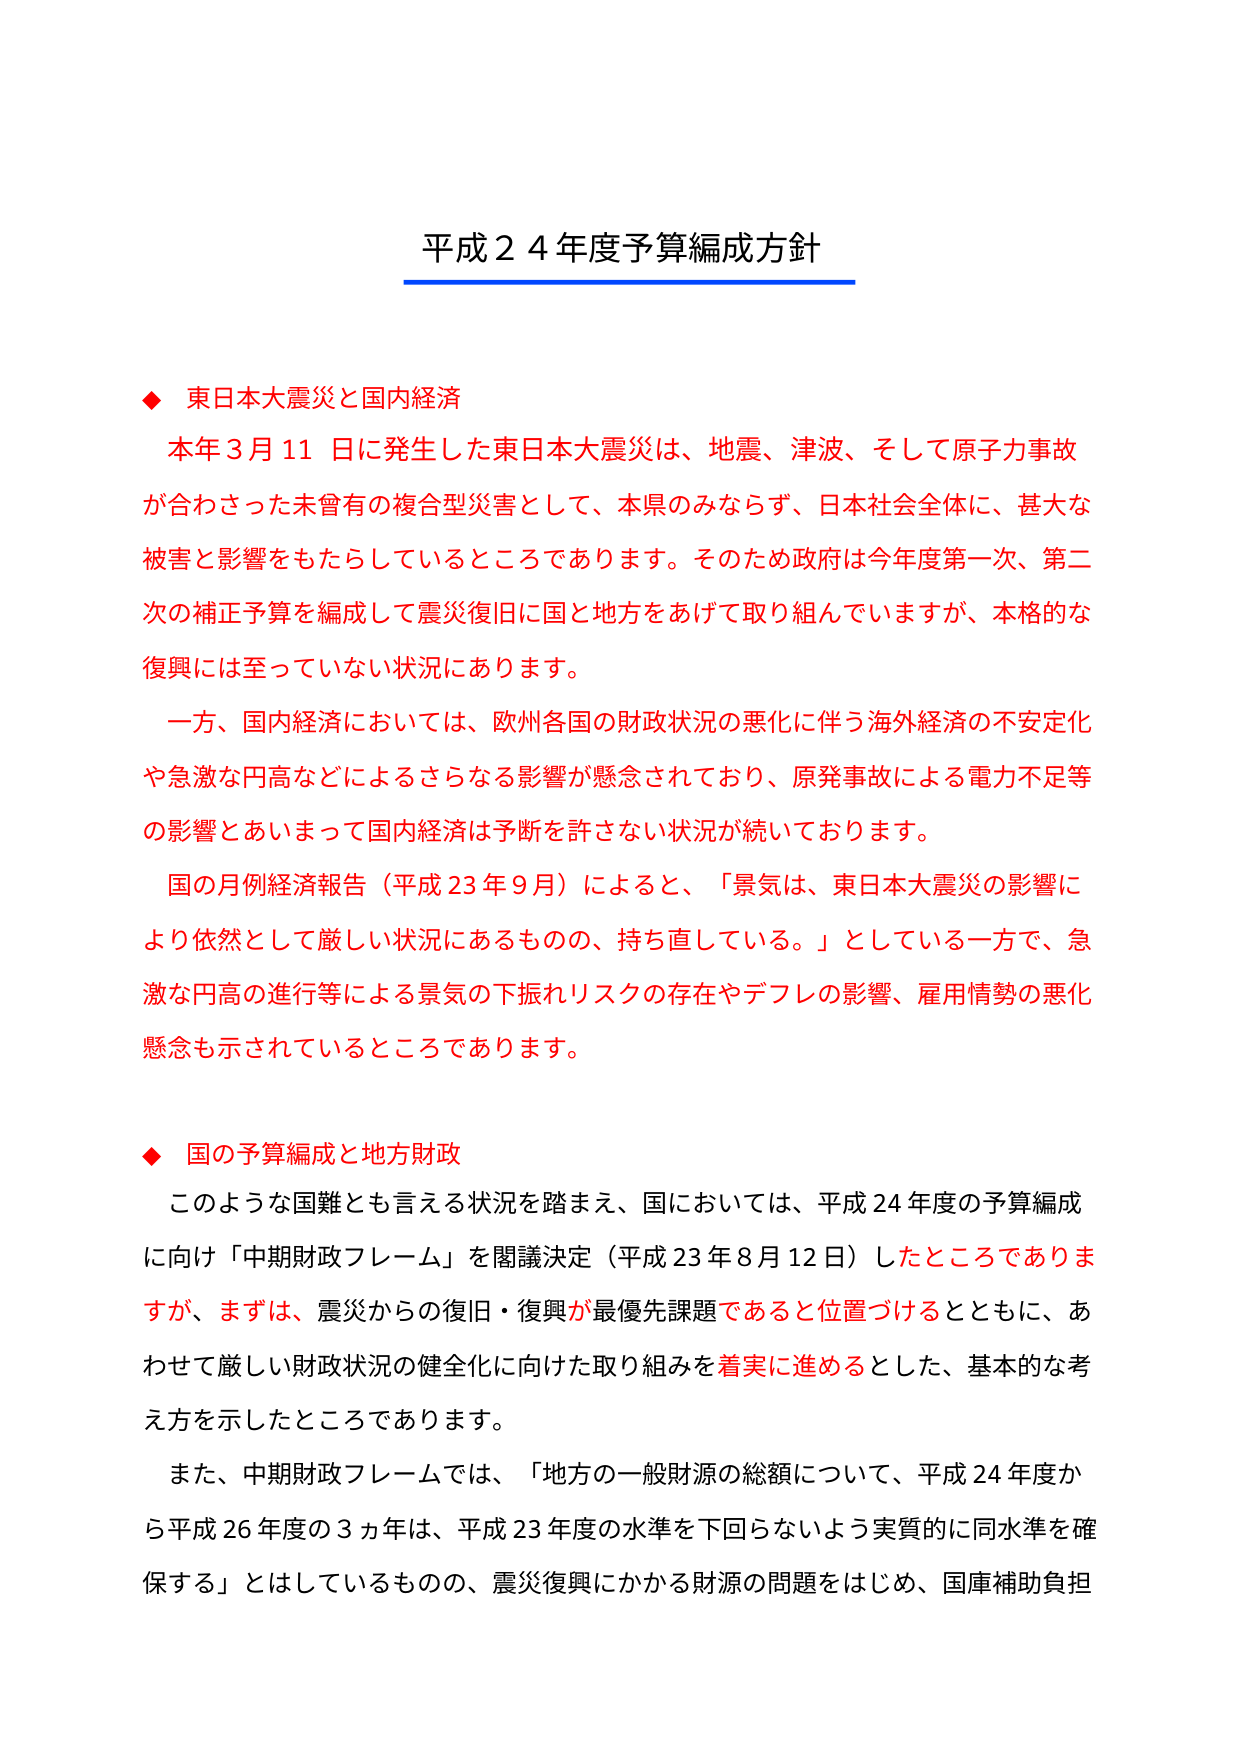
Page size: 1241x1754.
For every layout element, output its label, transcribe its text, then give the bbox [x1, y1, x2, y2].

text このような国難とも言える状況を踏まえ、国においては、平成24年度の予算編成に向け「中期財政フレーム」を閣議決定（平成23年８月12日）したところでありますが、まずは、震災からの復旧・復興が最優先課題であると位置づけるとともに、あわせて厳しい財政状況の健全化に向けた取り組みを着実に進めるとした、基本的な考え方を示したところであります。 [142, 1183, 1101, 1437]
text ◆ 東日本大震災と国内経済 [142, 379, 1101, 415]
text ◆ 国の予算編成と地方財政 [142, 1134, 1101, 1171]
text 平成２４年度予算編成方針 [142, 222, 1101, 270]
text 国の月例経済報告（平成23年９月）によると、「景気は、東日本大震災の影響により依然として厳しい状況にあるものの、持ち直している。」としている一方で、急激な円高の進行等による景気の下振れリスクの存在やデフレの影響、雇用情勢の悪化懸念も示されているところであります。 [142, 866, 1101, 1065]
text 本年３月11 日に発生した東日本大震災は、地震、津波、そして原子力事故が合わさった未曾有の複合型災害として、本県のみならず、日本社会全体に、甚大な被害と影響をもたらしているところであります。そのため政府は今年度第一次、第二次の補正予算を編成して震災復旧に国と地方をあげて取り組んでいますが、本格的な復興には至っていない状況にあります。 [142, 428, 1101, 684]
text また、中期財政フレームでは、「地方の一般財源の総額について、平成24年度から平成26年度の３ヵ年は、平成23年度の水準を下回らないよう実質的に同水準を確保する」とはしているものの、震災復興にかかる財源の問題をはじめ、国庫補助負担 [142, 1455, 1101, 1600]
text 一方、国内経済においては、欧州各国の財政状況の悪化に伴う海外経済の不安定化や急激な円高などによるさらなる影響が懸念されており、原発事故による電力不足等の影響とあいまって国内経済は予断を許さない状況が続いております。 [142, 703, 1101, 848]
